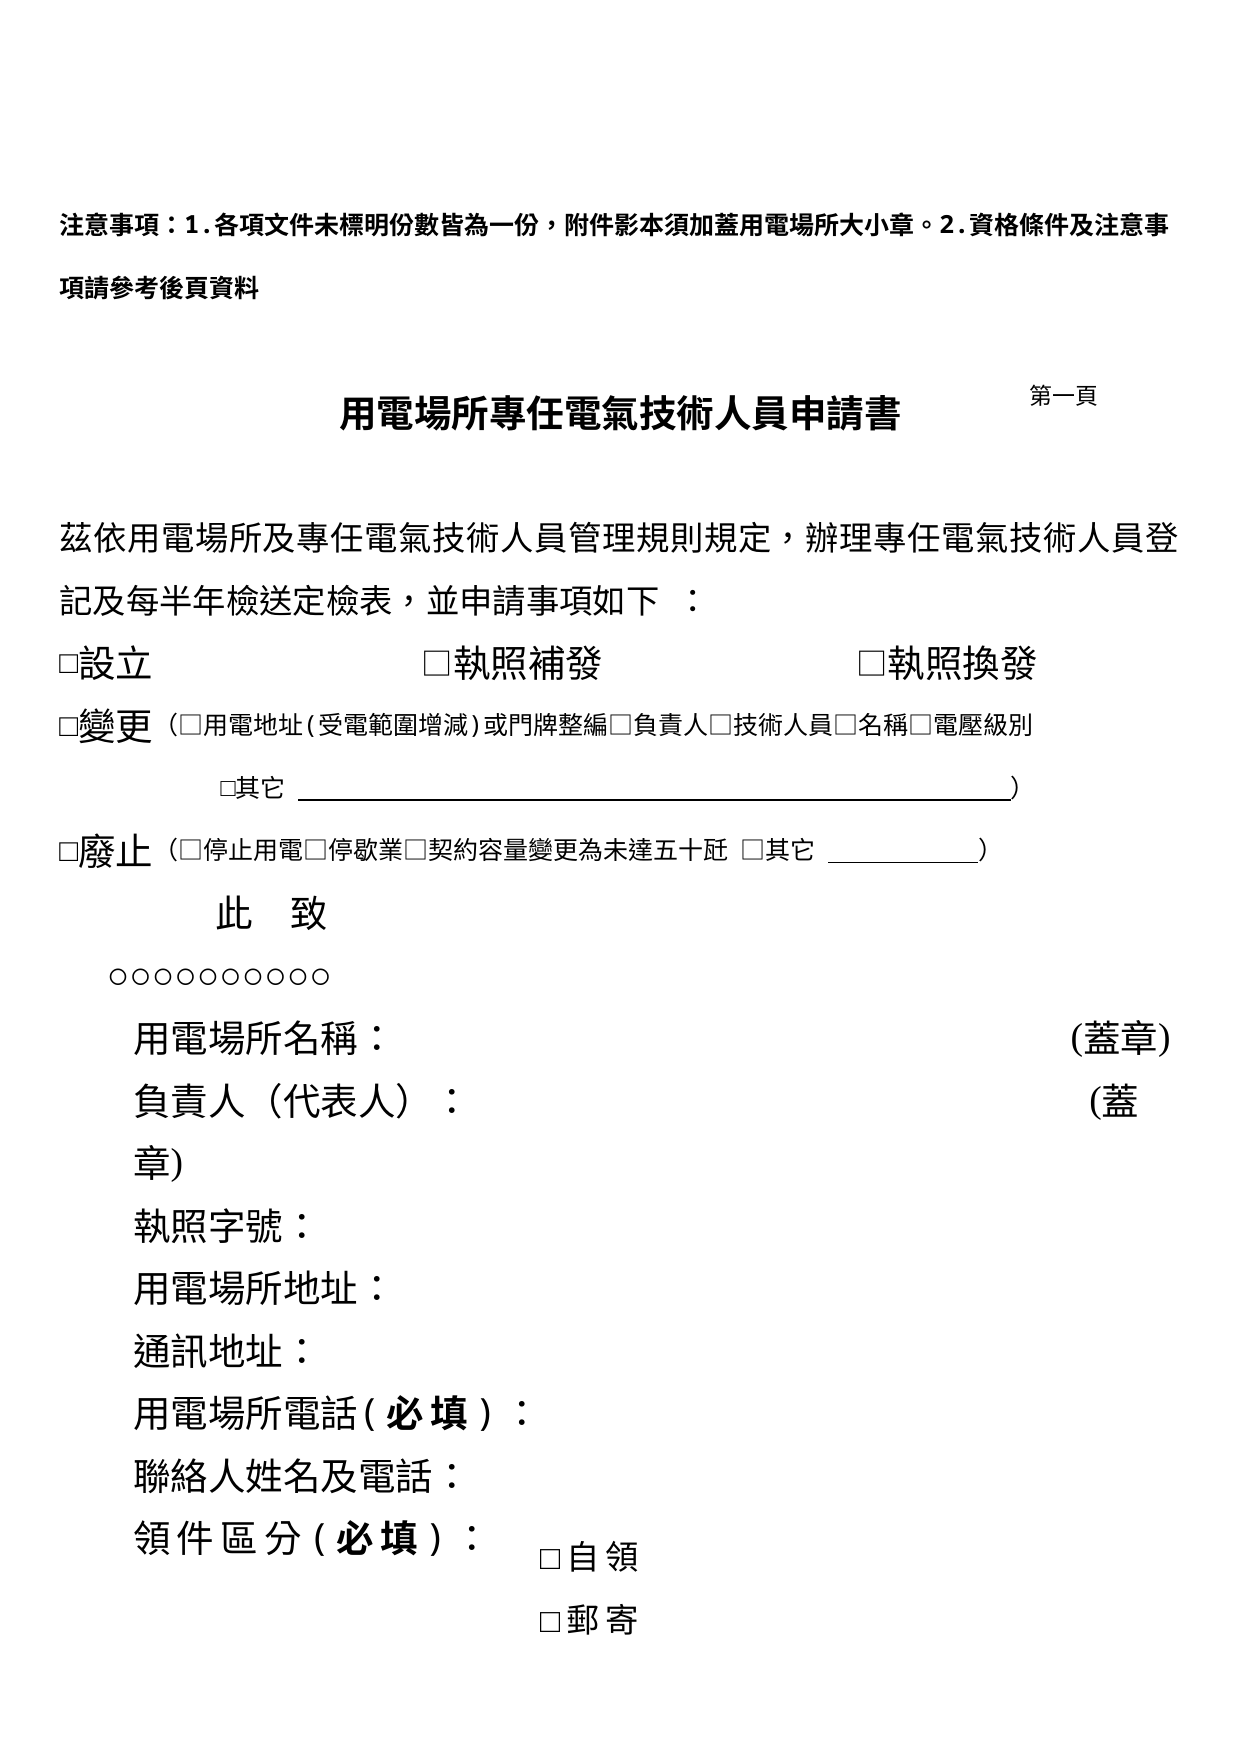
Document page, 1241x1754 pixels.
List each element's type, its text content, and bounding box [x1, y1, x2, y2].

text 注意事項：1.各項文件未標明份數皆為一份，附件影本須加蓋用電場所大小章。2.資格條件及注意事項請參考後頁資料 [59, 182, 1181, 307]
text 領件區分(必填)： [133, 1494, 1181, 1646]
text 第一頁 [1029, 377, 1140, 411]
text □變更（□用電地址(受電範圍增減)或門牌整編□負責人□技術人員□名稱□電壓級別 [59, 682, 1181, 744]
text □設立 □執照補發 □執照換發 [59, 619, 1181, 682]
text □廢止（□停止用電□停歇業□契約容量變更為未達五十瓩 □其它 ） [59, 807, 1181, 869]
text 通訊地址： [133, 1307, 1181, 1369]
text □自領 [540, 1545, 1040, 1576]
text 負責人（代表人）： (蓋章) [133, 1057, 1181, 1182]
text ○○○○○○○○○○ [59, 932, 1181, 994]
text 此 致 [59, 869, 1181, 932]
text 用電場所地址： [133, 1244, 1181, 1307]
text 聯絡人姓名及電話： [133, 1432, 1181, 1494]
text 用電場所名稱： (蓋章) [133, 994, 1181, 1057]
text 用電場所專任電氣技術人員申請書 [59, 369, 1181, 432]
text □其它 ） [59, 744, 1181, 807]
text □郵寄 [540, 1607, 1040, 1638]
text 執照字號： [133, 1182, 1181, 1244]
text 用電場所電話(必填)： [133, 1369, 1181, 1432]
text 茲依用電場所及專任電氣技術人員管理規則規定，辦理專任電氣技術人員登記及每半年檢送定檢表，並申請事項如下 ： [59, 494, 1181, 619]
